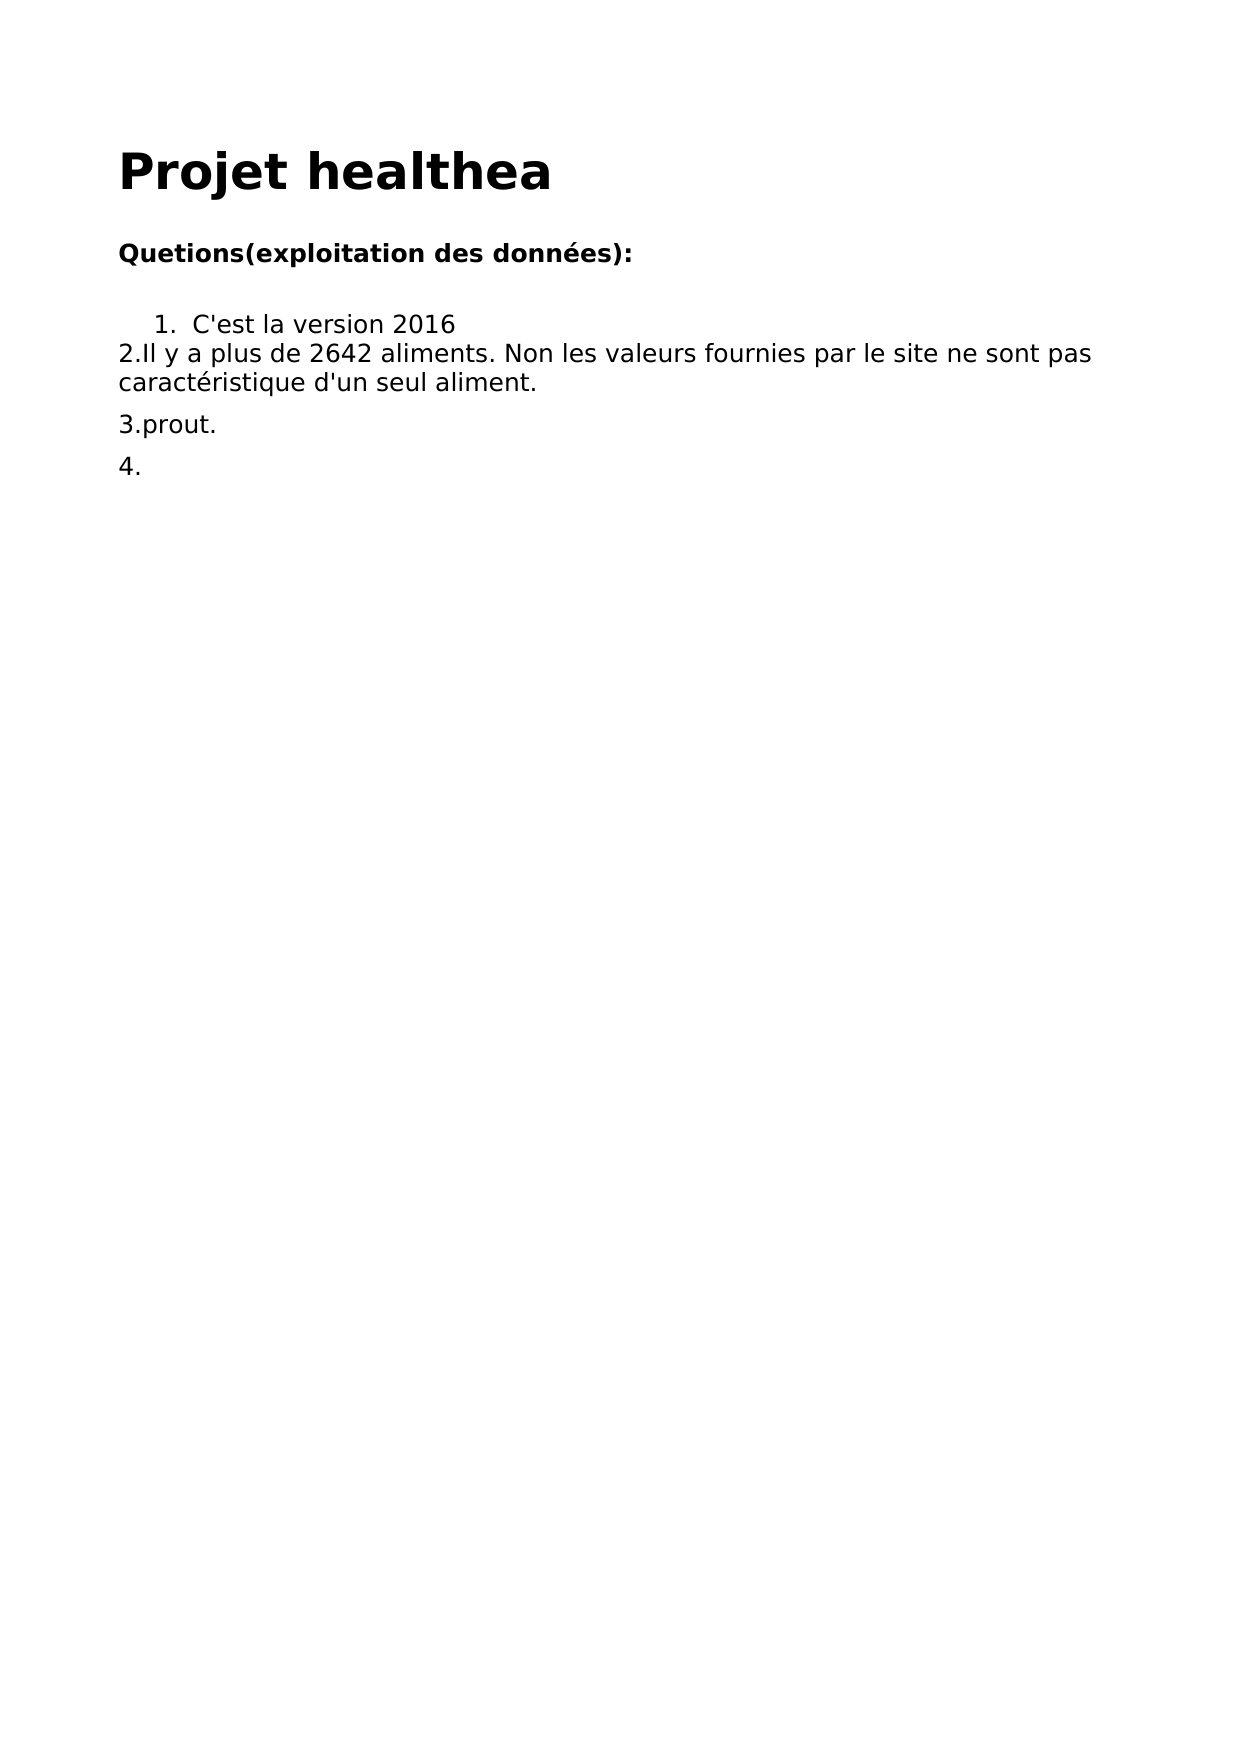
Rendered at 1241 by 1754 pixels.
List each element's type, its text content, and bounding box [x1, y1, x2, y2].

text 3.prout. [118, 410, 1122, 439]
text 2.Il y a plus de 2642 aliments. Non les valeurs fournies par le site ne sont pas caractéristique d'un seul aliment. [118, 339, 1122, 397]
subtitle Projet healthea [118, 143, 1122, 201]
text 4. [118, 452, 1122, 481]
list C'est la version 2016 [177, 310, 1122, 339]
subtitle Quetions(exploitation des données): [118, 239, 1122, 268]
